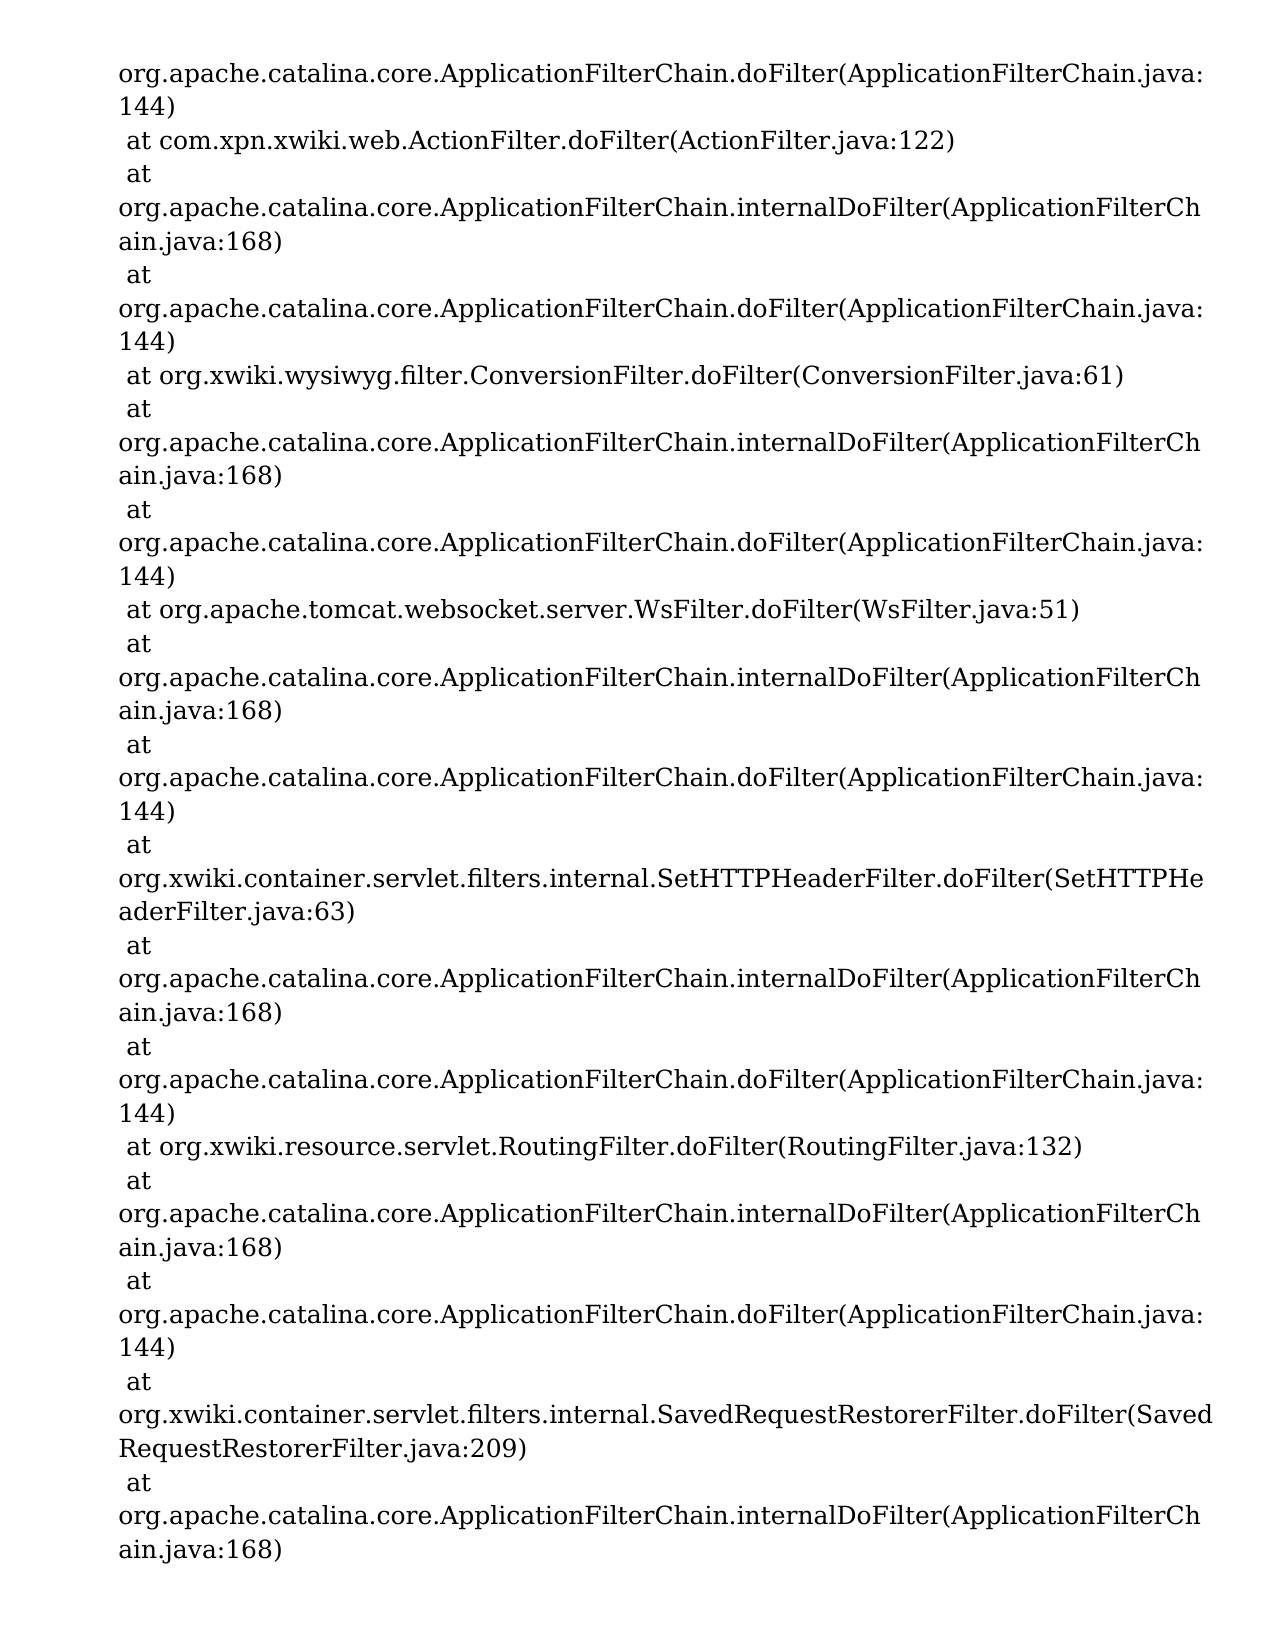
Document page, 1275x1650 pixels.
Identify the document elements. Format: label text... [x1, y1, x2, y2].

text org.apache.catalina.core.ApplicationFilterChain.doFilter(ApplicationFilterChain.java:144) at com.xpn.xwiki.web.ActionFilter.doFilter(ActionFilter.java:122) at org.apache.catalina.core.ApplicationFilterChain.internalDoFilter(ApplicationFilterChain.java:168) at org.apache.catalina.core.ApplicationFilterChain.doFilter(ApplicationFilterChain.java:144) at org.xwiki.wysiwyg.filter.ConversionFilter.doFilter(ConversionFilter.java:61) at org.apache.catalina.core.ApplicationFilterChain.internalDoFilter(ApplicationFilterChain.java:168) at org.apache.catalina.core.ApplicationFilterChain.doFilter(ApplicationFilterChain.java:144) at org.apache.tomcat.websocket.server.WsFilter.doFilter(WsFilter.java:51) at org.apache.catalina.core.ApplicationFilterChain.internalDoFilter(ApplicationFilterChain.java:168) at org.apache.catalina.core.ApplicationFilterChain.doFilter(ApplicationFilterChain.java:144) at org.xwiki.container.servlet.filters.internal.SetHTTPHeaderFilter.doFilter(SetHTTPHeaderFilter.java:63) at org.apache.catalina.core.ApplicationFilterChain.internalDoFilter(ApplicationFilterChain.java:168) at org.apache.catalina.core.ApplicationFilterChain.doFilter(ApplicationFilterChain.java:144) at org.xwiki.resource.servlet.RoutingFilter.doFilter(RoutingFilter.java:132) at org.apache.catalina.core.ApplicationFilterChain.internalDoFilter(ApplicationFilterChain.java:168) at org.apache.catalina.core.ApplicationFilterChain.doFilter(ApplicationFilterChain.java:144) at org.xwiki.container.servlet.filters.internal.SavedRequestRestorerFilter.doFilter(SavedRequestRestorerFilter.java:209) at org.apache.catalina.core.ApplicationFilterChain.internalDoFilter(ApplicationFilterChain.java:168) [118, 59, 1216, 1564]
